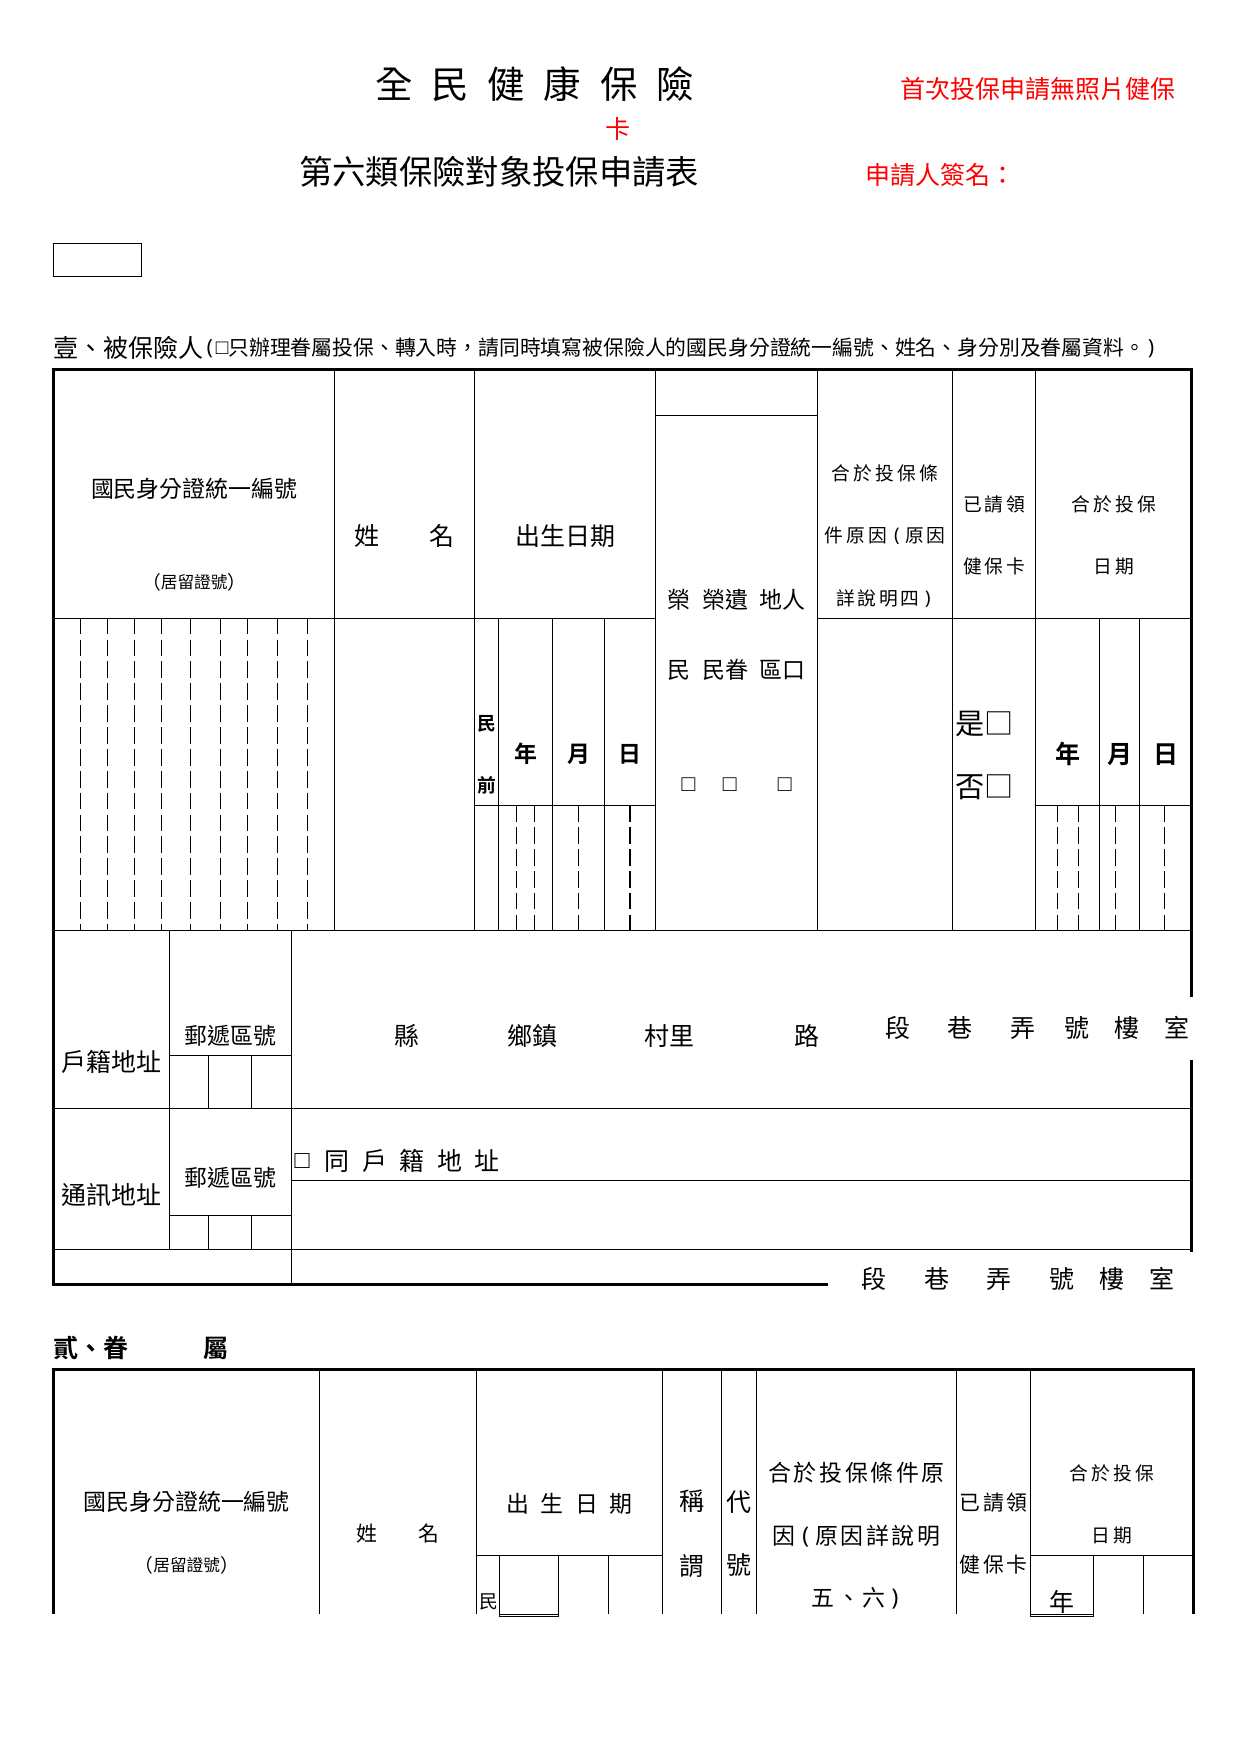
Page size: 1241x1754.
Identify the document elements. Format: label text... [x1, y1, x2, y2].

table_header 稱 謂 [663, 1371, 721, 1614]
table_cell [1057, 806, 1078, 930]
table_header 年 [975, 243, 1004, 276]
table_cell □ 同 戶 籍 地 址 [292, 1109, 1190, 1180]
table_cell 郵遞區號 [170, 1109, 291, 1214]
table_cell 月 [1100, 619, 1139, 805]
table_cell 是□ 否□ [953, 619, 1035, 930]
table_header 出 生 日 期 [477, 1371, 662, 1555]
table_header 已請領健保卡 [953, 371, 1035, 618]
table_header 姓 名 [320, 1371, 476, 1614]
table_cell [1100, 806, 1116, 930]
table_header 身 分 別 [656, 371, 817, 415]
table_cell 年 [500, 1556, 558, 1614]
table_header 合於投保 日期 [1031, 1371, 1192, 1555]
table_cell 民前 [477, 1556, 499, 1614]
table_cell [134, 619, 161, 930]
table_cell 年 [499, 619, 552, 805]
table_cell [191, 619, 220, 930]
table_header [1004, 243, 1034, 276]
text 貳、眷 屬 [53, 1305, 1181, 1368]
table_cell [475, 806, 498, 930]
table_header 國民身分證統一編號 （居留證號） [55, 1371, 319, 1614]
table_cell 日 [609, 1556, 662, 1614]
table_header 合於投保條件原因(原因詳說明四) [818, 371, 952, 618]
table_header [1122, 243, 1152, 276]
text 全 民 健 康 保 險 首次投保申請無照片健保卡 [53, 55, 1181, 146]
table_header [142, 243, 779, 276]
table_cell （公） （宅） [292, 1250, 1190, 1283]
table_header [916, 243, 945, 276]
table_cell [1078, 806, 1099, 930]
table_cell 縣 鄉鎮 村里 路 市 市區 鄰 街 [292, 1181, 1190, 1249]
table_cell [818, 619, 952, 930]
table_cell [209, 1056, 251, 1108]
table_cell 日 [1144, 1556, 1192, 1614]
table_cell 郵遞區號 [170, 931, 291, 1055]
table_header 合於投保條件原因(原因詳說明五、六) [757, 1371, 956, 1614]
table_cell 縣 鄉鎮 村里 路 市 市區 鄰 街 [828, 1252, 1240, 1298]
table_cell [1140, 806, 1164, 930]
table_cell 戶籍地址 [55, 931, 169, 1108]
table_cell [170, 1056, 208, 1108]
table_cell [170, 1216, 208, 1249]
table_header 已請領健保卡 [957, 1371, 1030, 1614]
table_cell [1165, 806, 1190, 930]
table_cell [553, 806, 578, 930]
table_cell 日 [605, 619, 655, 805]
table_cell [307, 619, 334, 930]
table_cell [1116, 806, 1139, 930]
table_cell [80, 619, 107, 930]
table_header 出生日期 [475, 371, 655, 618]
table_header 填表日期 [780, 243, 916, 276]
table_cell [1036, 806, 1057, 930]
table_header 代號 [722, 1371, 756, 1614]
table_header 月 [1063, 243, 1093, 276]
table_header 國民身分證統一編號 （居留證號） [55, 371, 334, 618]
table_header 合於投保 日期 [1036, 371, 1190, 618]
table_header 承表一 [54, 244, 141, 276]
table_cell 民前 [475, 619, 498, 805]
table_header 日 [1152, 243, 1181, 276]
table_cell [630, 806, 655, 930]
table_cell [209, 1216, 251, 1249]
table_cell [107, 619, 134, 930]
table_cell [516, 806, 534, 930]
table_cell 日 [1140, 619, 1190, 805]
table_cell 月 [1094, 1556, 1143, 1614]
table_cell 榮 榮遺 地人 民 民眷 區口 □ □ □ [656, 416, 817, 930]
table_cell 縣 鄉鎮 村里 路 市 市區 鄰 街 [292, 931, 1220, 1108]
table_cell 聯 絡 電 話 [55, 1250, 291, 1283]
table_cell [161, 619, 191, 930]
text 第六類保險對象投保申請表 申請人簽名： [53, 146, 1181, 194]
table_cell [252, 1216, 291, 1249]
table_cell 年 [1031, 1556, 1093, 1614]
table_cell [220, 619, 247, 930]
table_cell [247, 619, 278, 930]
table_cell 通訊地址 [55, 1109, 169, 1249]
text 壹、被保險人(□只辦理眷屬投保、轉入時，請同時填寫被保險人的國民身分證統一編號、姓名、身分別及眷屬資料。) [53, 305, 1181, 368]
table_cell [499, 806, 516, 930]
table_cell 年 [1036, 619, 1099, 805]
table_cell [534, 806, 552, 930]
table_cell 月 [553, 619, 604, 805]
table_cell [278, 619, 307, 930]
table_cell [335, 619, 474, 930]
table_cell 月 [559, 1556, 608, 1614]
table_header [945, 243, 974, 276]
table_cell [55, 619, 80, 930]
table_header [1034, 243, 1063, 276]
table_header 姓 名 [335, 371, 474, 618]
table_cell [605, 806, 630, 930]
table_cell [578, 806, 604, 930]
table_cell [252, 1056, 291, 1108]
table_header [1093, 243, 1122, 276]
